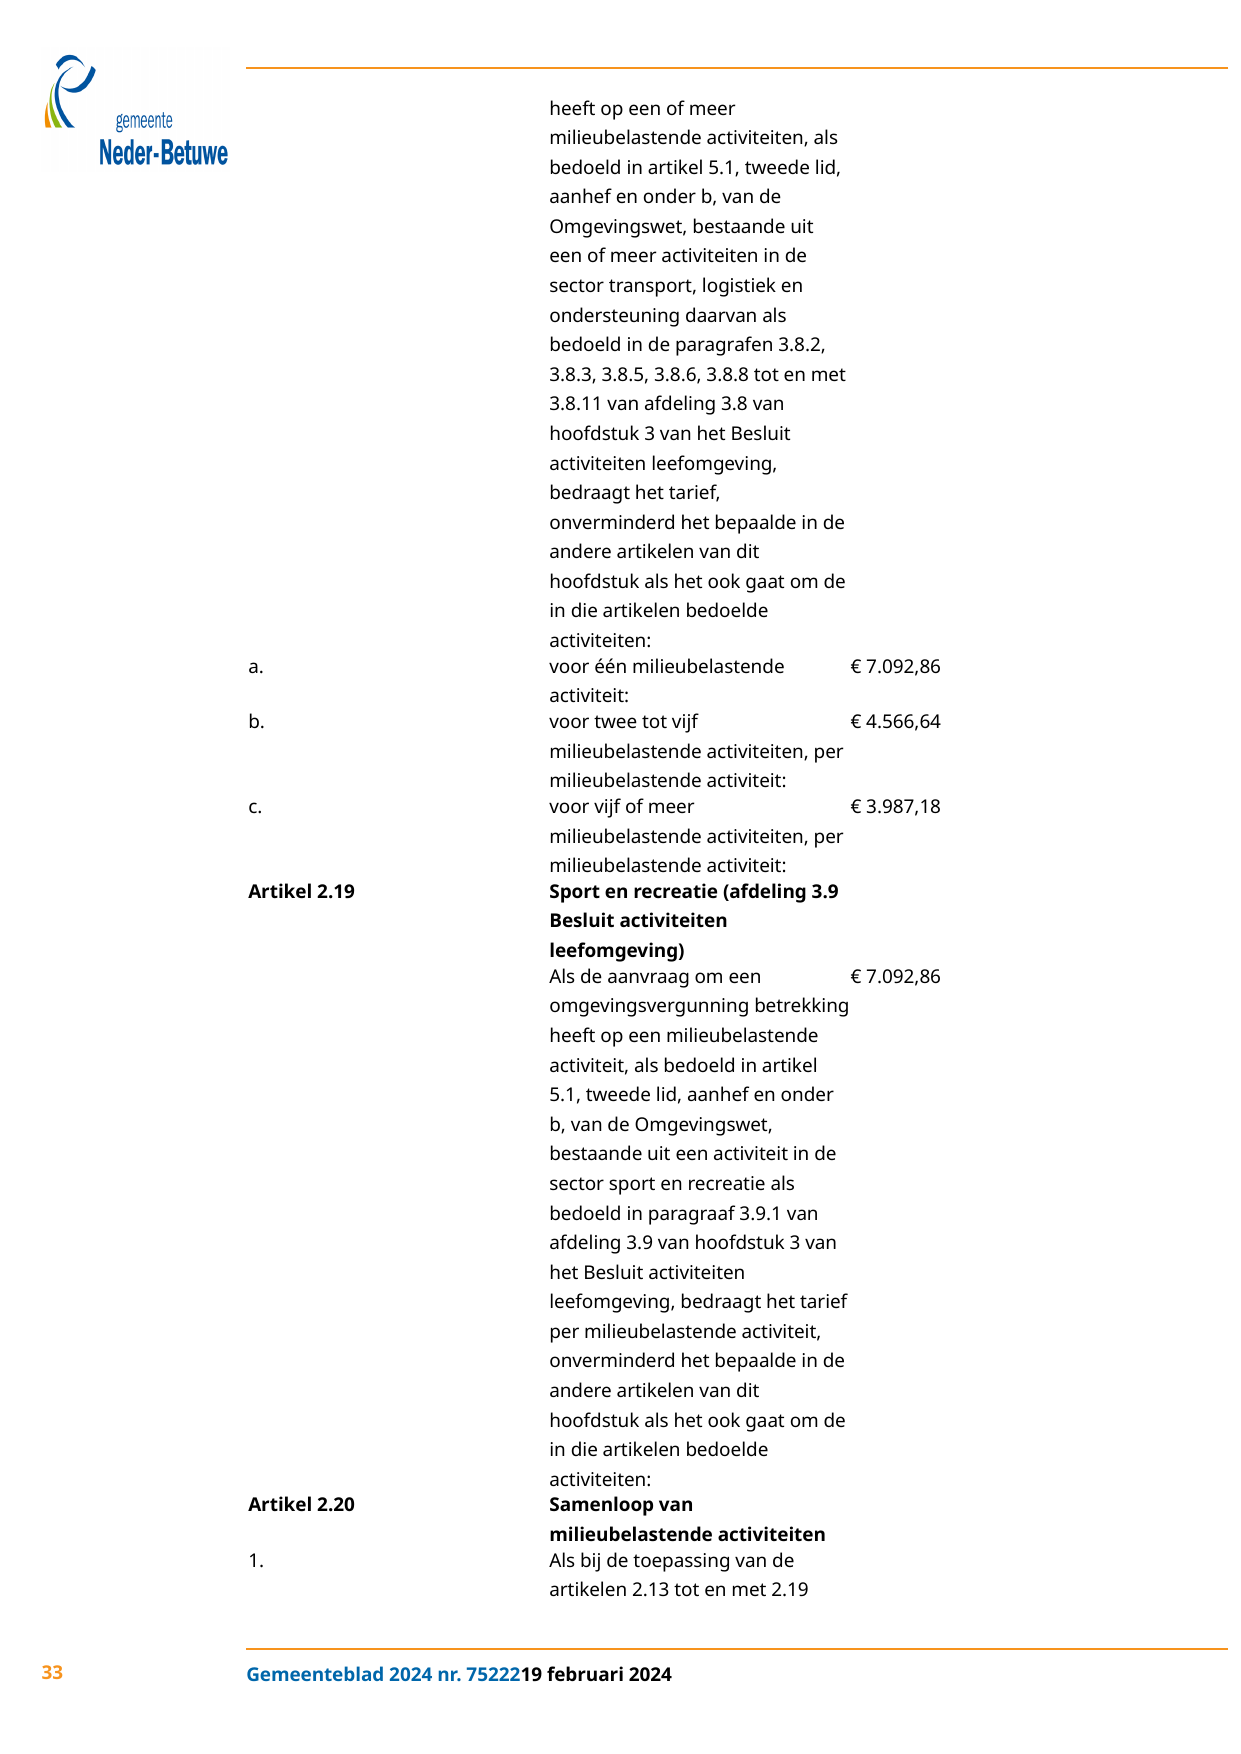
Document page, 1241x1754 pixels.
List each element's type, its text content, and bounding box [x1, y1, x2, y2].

table_cell € 7.092,86 [850, 653, 1152, 708]
table_cell [248, 963, 549, 1492]
table_cell 1. [248, 1547, 549, 1602]
table_cell € 3.987,18 [850, 793, 1152, 878]
table_cell Artikel 2.19 [248, 878, 549, 963]
table_cell Artikel 2.20 [248, 1492, 549, 1547]
table_cell [850, 1547, 1152, 1602]
table_cell Als de aanvraag om een omgevingsvergunning betrekking heeft op een milieubelastende activiteit, als bedoeld in artikel 5.1, tweede lid, aanhef en onder b, van de Omgevingswet, bestaande uit een activiteit in de sector sport en recreatie als bedoeld in paragraaf 3.9.1 van afdeling 3.9 van hoofdstuk 3 van het Besluit activiteiten leefomgeving, bedraagt het tarief per milieubelastende activiteit, onverminderd het bepaalde in de andere artikelen van dit hoofdstuk als het ook gaat om de in die artikelen bedoelde activiteiten: [549, 963, 850, 1492]
table_cell € 4.566,64 [850, 708, 1152, 793]
table_cell c. [248, 793, 549, 878]
table_cell heeft op een of meer milieubelastende activiteiten, als bedoeld in artikel 5.1, tweede lid, aanhef en onder b, van de Omgevingswet, bestaande uit een of meer activiteiten in de sector transport, logistiek en ondersteuning daarvan als bedoeld in de paragrafen 3.8.2, 3.8.3, 3.8.5, 3.8.6, 3.8.8 tot en met 3.8.11 van afdeling 3.8 van hoofdstuk 3 van het Besluit activiteiten leefomgeving, bedraagt het tarief, onverminderd het bepaalde in de andere artikelen van dit hoofdstuk als het ook gaat om de in die artikelen bedoelde activiteiten: [549, 95, 850, 653]
table_cell voor één milieubelastende activiteit: [549, 653, 850, 708]
table_cell [850, 95, 1152, 653]
table_cell [248, 95, 549, 653]
picture [41, 47, 231, 172]
table_cell [850, 878, 1152, 963]
table_cell a. [248, 653, 549, 708]
table_cell voor vijf of meer milieubelastende activiteiten, per milieubelastende activiteit: [549, 793, 850, 878]
table_cell Als bij de toepassing van de artikelen 2.13 tot en met 2.19 [549, 1547, 850, 1602]
table_cell b. [248, 708, 549, 793]
table_cell € 7.092,86 [850, 963, 1152, 1492]
table_cell Sport en recreatie (afdeling 3.9 Besluit activiteiten leefomgeving) [549, 878, 850, 963]
table_cell Samenloop van milieubelastende activiteiten [549, 1492, 850, 1547]
table_cell voor twee tot vijf milieubelastende activiteiten, per milieubelastende activiteit: [549, 708, 850, 793]
table_cell [850, 1492, 1152, 1547]
